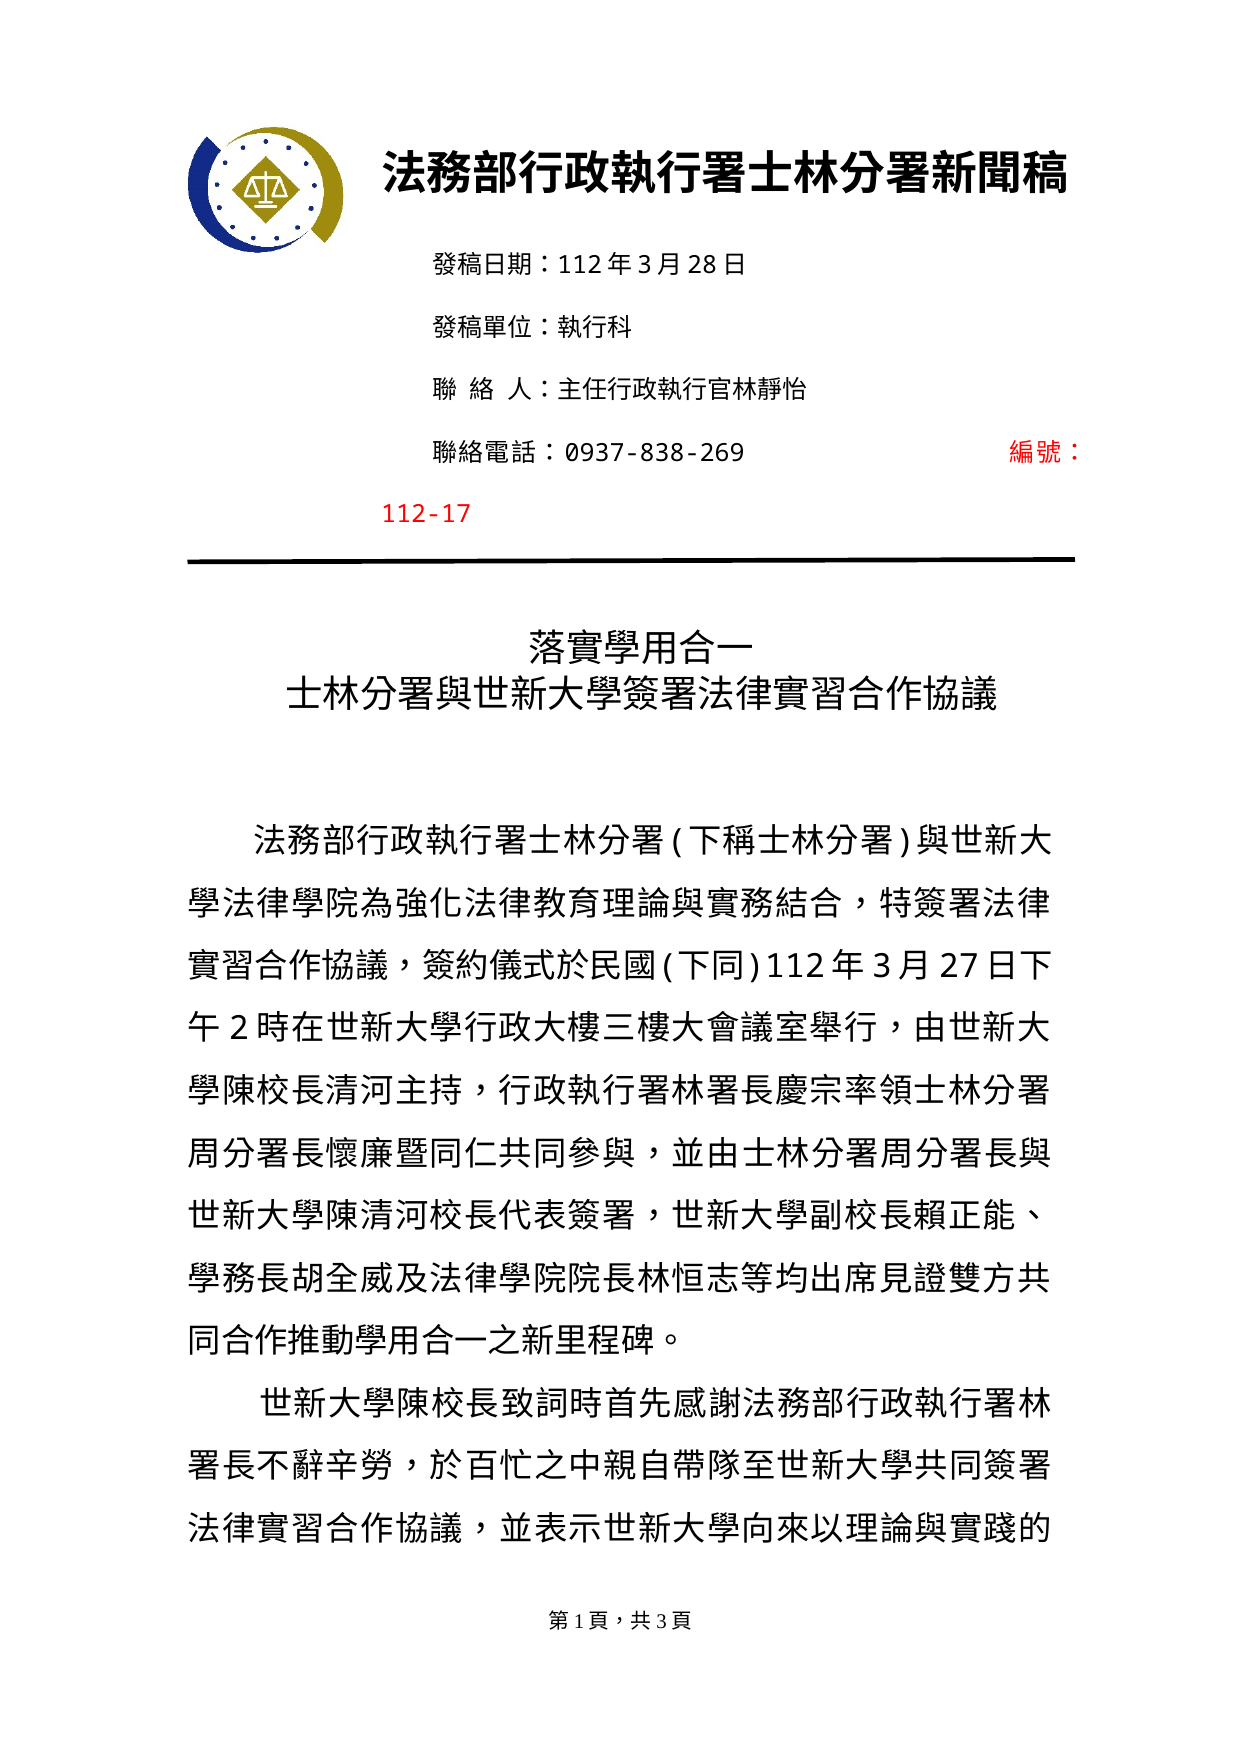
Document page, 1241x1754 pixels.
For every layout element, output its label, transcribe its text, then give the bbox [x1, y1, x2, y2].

text 士林分署與世新大學簽署法律實習合作協議 [205, 671, 1077, 717]
table_header [178, 96, 378, 534]
text 法務部行政執行署士林分署(下稱士林分署)與世新大學法律學院為強化法律教育理論與實務結合，特簽署法律實習合作協議，簽約儀式於民國(下同)112年3月27日下午2時在世新大學行政大樓三樓大會議室舉行，由世新大學陳校長清河主持，行政執行署林署長慶宗率領士林分署周分署長懷廉暨同仁共同參與，並由士林分署周分署長與世新大學陳清河校長代表簽署，世新大學副校長賴正能、學務長胡全威及法律學院院長林恒志等均出席見證雙方共同合作推動學用合一之新里程碑。 [187, 796, 1053, 1359]
text 落實學用合一 [205, 625, 1077, 671]
text 世新大學陳校長致詞時首先感謝法務部行政執行署林署長不辭辛勞，於百忙之中親自帶隊至世新大學共同簽署法律實習合作協議，並表示世新大學向來以理論與實踐的創新理念為教學方針，為使學生在校期間都能有實戰經驗，世新大學配合各學系設有多個實習中心，提供學生實習的機會，以使學生畢業後進入社會不需要做「二度新鮮人」！感謝士林分署在繁忙的公務之餘，額外開設法律實習課程，嘉惠世新大學法律系學子。 [187, 1359, 1053, 1546]
table_header 法務部行政執行署士林分署新聞稿 發稿日期：112年3月28日 發稿單位：執行科 聯 絡 人：主任行政執行官林靜怡 聯絡電話：0937-838-269 編號：112-17 [378, 96, 1090, 534]
